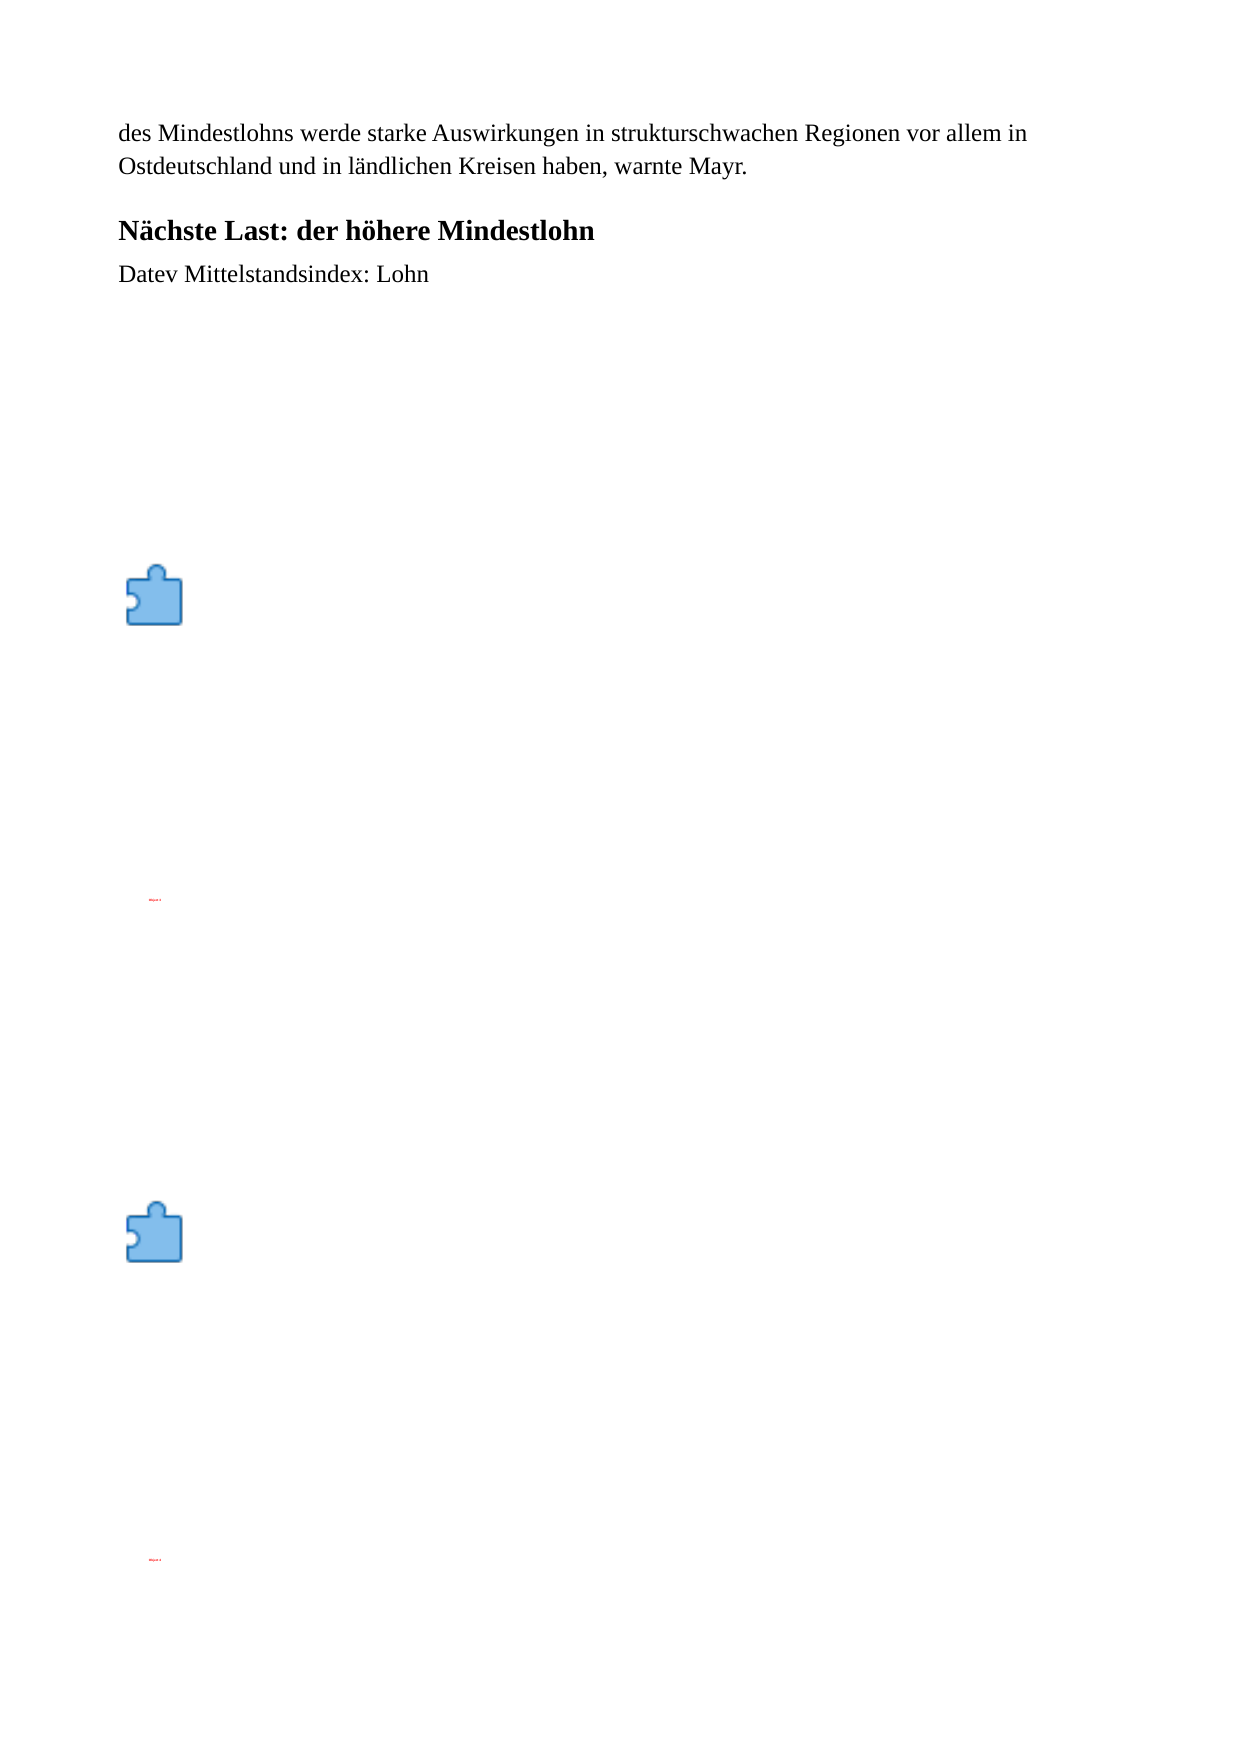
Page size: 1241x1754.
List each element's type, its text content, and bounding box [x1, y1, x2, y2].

subtitle Nächste Last: der höhere Mindestlohn [118, 213, 1122, 247]
text des Mindestlohns werde starke Auswirkungen in strukturschwachen Regionen vor allem in Ostdeutschland und in ländlichen Kreisen haben, warnte Mayr. [118, 118, 1122, 180]
text Datev Mittelstandsindex: Lohn [118, 259, 1122, 288]
